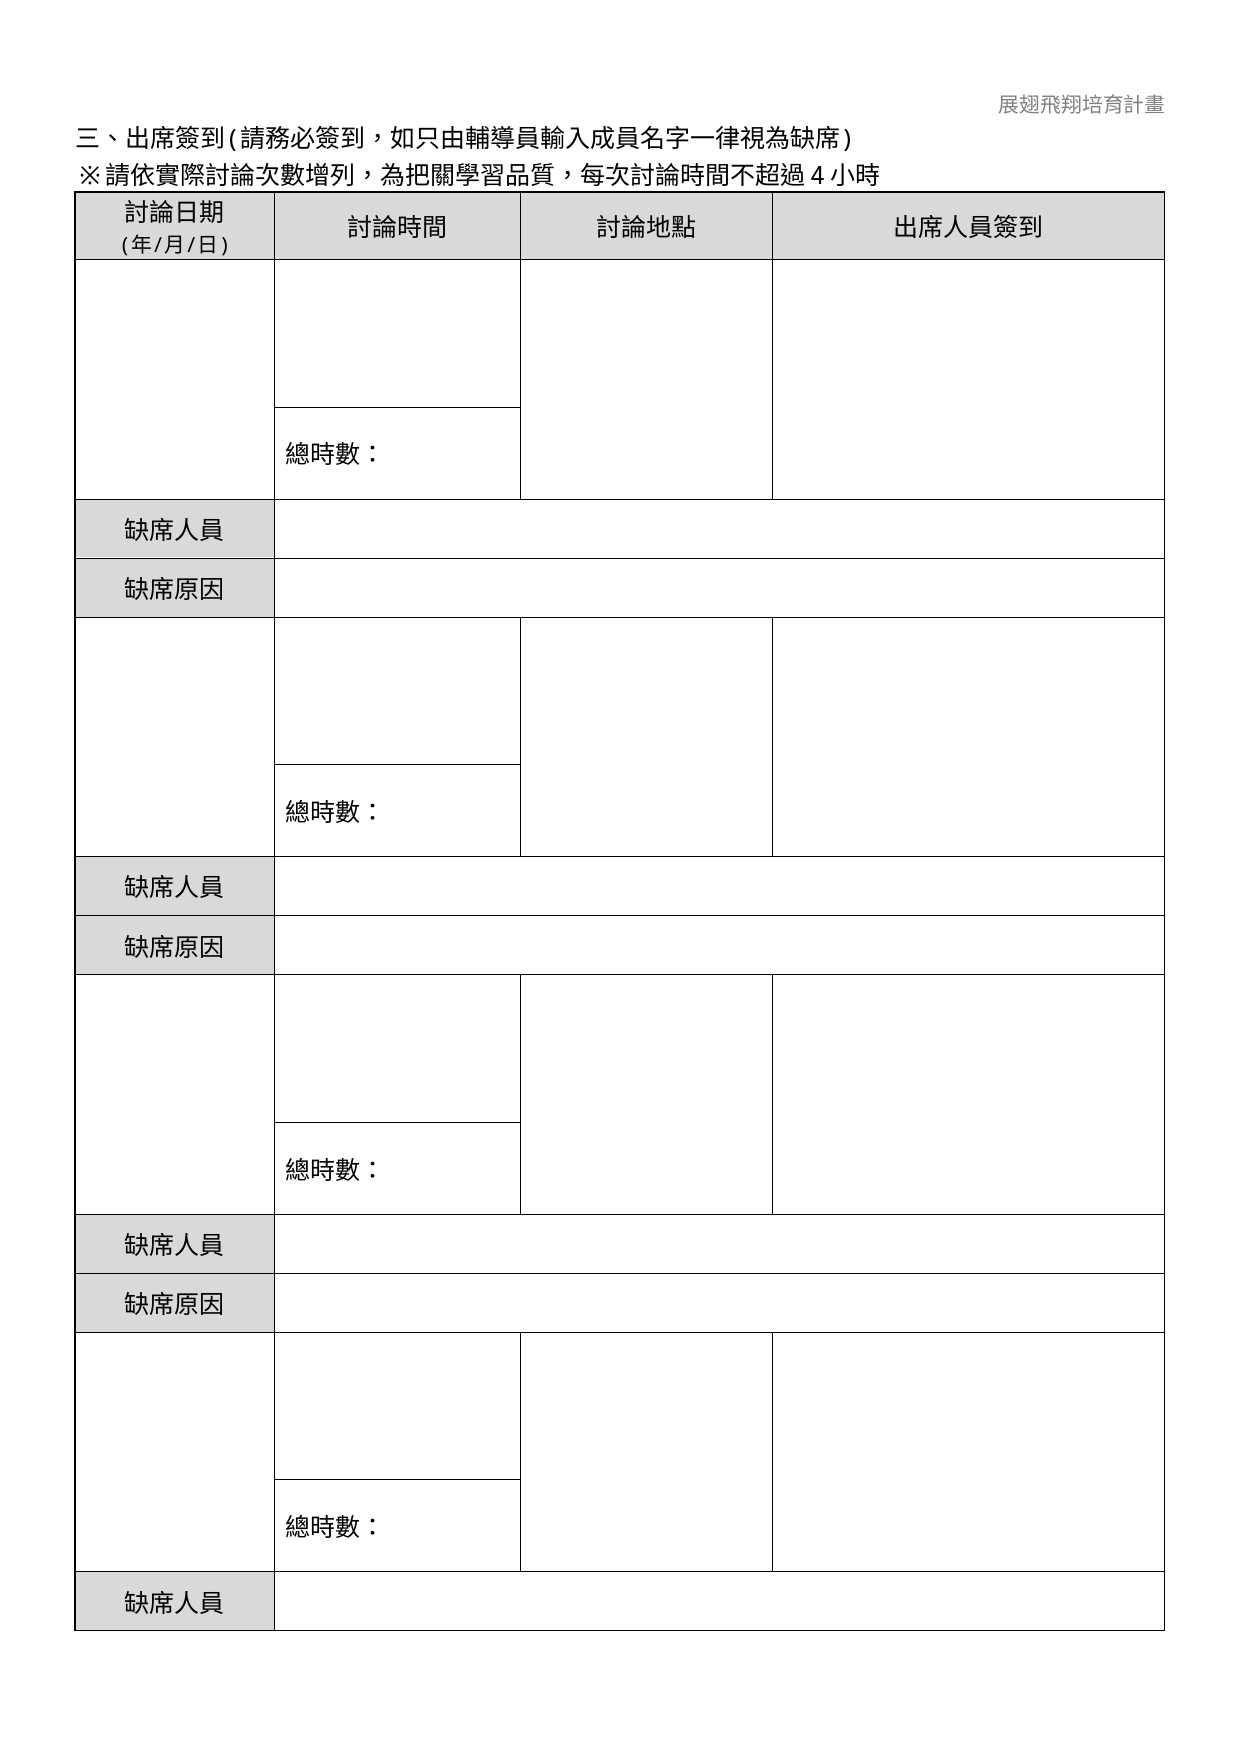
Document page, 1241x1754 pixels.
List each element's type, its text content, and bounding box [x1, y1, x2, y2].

table_cell [773, 260, 1164, 498]
table_cell 缺席人員 [76, 1572, 274, 1630]
table_cell [275, 618, 520, 764]
table_cell [275, 1274, 1164, 1332]
table_cell [76, 975, 274, 1214]
table_cell [275, 1572, 1164, 1630]
table_cell 缺席人員 [76, 857, 274, 915]
table_cell [521, 975, 772, 1214]
table_cell [275, 975, 520, 1122]
table_cell [275, 559, 1164, 617]
table_cell 缺席原因 [76, 559, 274, 617]
table_cell [521, 1333, 772, 1571]
table_header 出席人員簽到 [773, 193, 1164, 259]
table_cell [275, 500, 1164, 557]
table_cell [773, 1333, 1164, 1571]
table_cell [275, 916, 1164, 974]
table_cell [76, 1333, 274, 1571]
table_cell [275, 260, 520, 407]
table_cell 缺席原因 [76, 1274, 274, 1332]
table_cell 缺席原因 [76, 916, 274, 974]
table_cell 總時數： [275, 408, 520, 498]
table_cell [76, 618, 274, 856]
table_cell [275, 857, 1164, 915]
table_cell 總時數： [275, 1123, 520, 1214]
table_header 討論時間 [275, 193, 520, 259]
text 三、出席簽到(請務必簽到，如只由輔導員輸入成員名字一律視為缺席) [75, 119, 1165, 155]
table_cell [76, 260, 274, 498]
table_cell [275, 1215, 1164, 1273]
table_cell [521, 260, 772, 498]
table_cell [773, 975, 1164, 1214]
text ※請依實際討論次數增列，為把關學習品質，每次討論時間不超過4小時 [75, 155, 1165, 191]
table_cell 總時數： [275, 1480, 520, 1571]
table_cell [521, 618, 772, 856]
table_header 討論地點 [521, 193, 772, 259]
table_cell 缺席人員 [76, 1215, 274, 1273]
table_cell 缺席人員 [76, 500, 274, 557]
table_cell 總時數： [275, 765, 520, 856]
table_cell [773, 618, 1164, 856]
table_cell [275, 1333, 520, 1479]
table_header 討論日期 (年/月/日) [76, 193, 274, 259]
